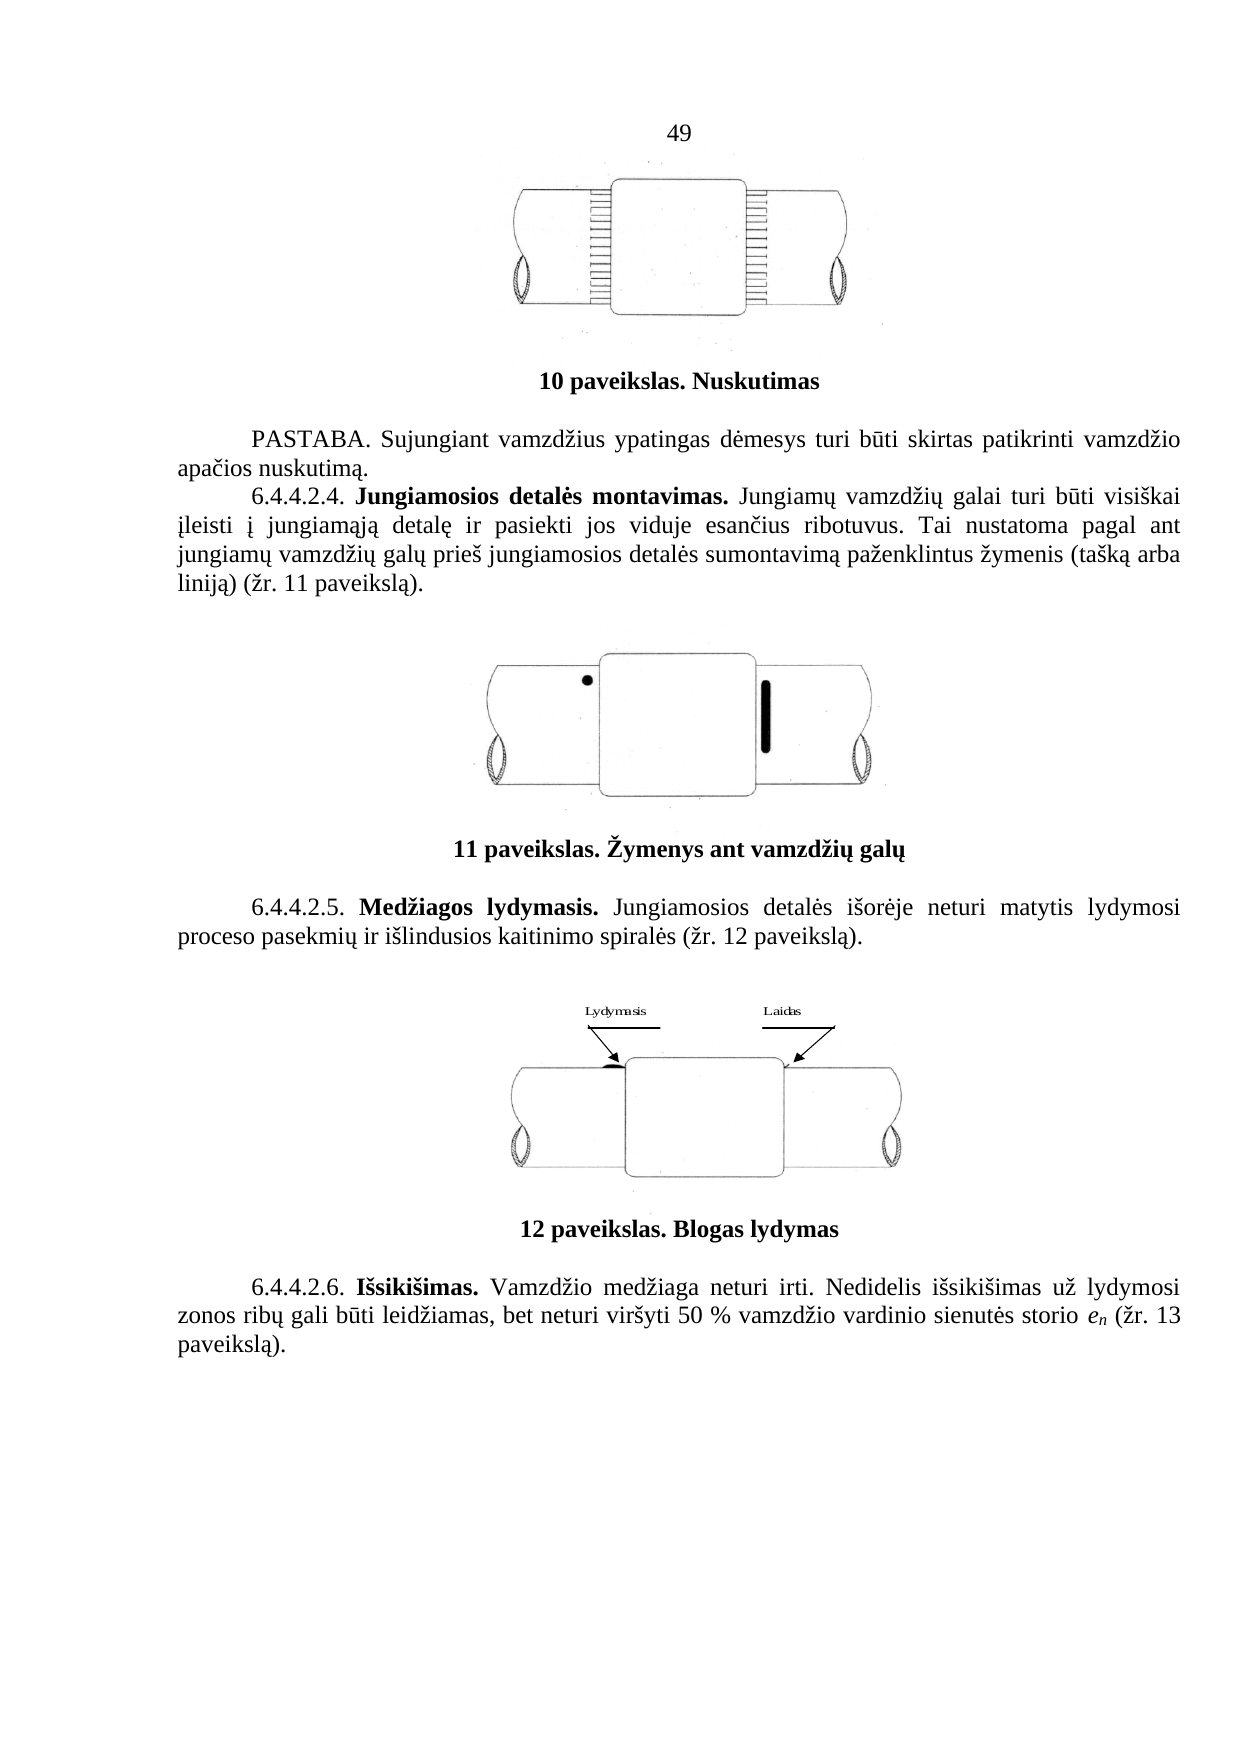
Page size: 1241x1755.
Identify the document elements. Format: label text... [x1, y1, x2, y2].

text 6.4.4.2.5. Medžiagos lydymasis. Jungiamosios detalės išorėje neturi matytis lydymosi proceso pasekmių ir išlindusios kaitinimo spiralės (žr. 12 paveikslą). [177, 892, 1181, 949]
text 10 paveikslas. Nuskutimas [177, 366, 1181, 395]
text 11 paveikslas. Žymenys ant vamzdžių galų [177, 834, 1181, 863]
text 6.4.4.2.4. Jungiamosios detalės montavimas. Jungiamų vamzdžių galai turi būti visiškai įleisti į jungiamąją detalę ir pasiekti jos viduje esančius ribotuvus. Tai nustatoma pagal ant jungiamų vamzdžių galų prieš jungiamosios detalės sumontavimą paženklintus žymenis (tašką arba liniją) (žr. 11 paveikslą). [177, 481, 1181, 596]
text 6.4.4.2.6. Išsikišimas. Vamzdžio medžiaga neturi irti. Nedidelis išsikišimas už lydymosi zonos ribų gali būti leidžiamas, bet neturi viršyti 50 % vamzdžio vardinio sienutės storio en (žr. 13 paveikslą). [177, 1272, 1181, 1358]
text PASTABA. Sujungiant vamzdžius ypatingas dėmesys turi būti skirtas patikrinti vamzdžio apačios nuskutimą. [177, 424, 1181, 481]
text 12 paveikslas. Blogas lydymas [177, 1214, 1181, 1243]
